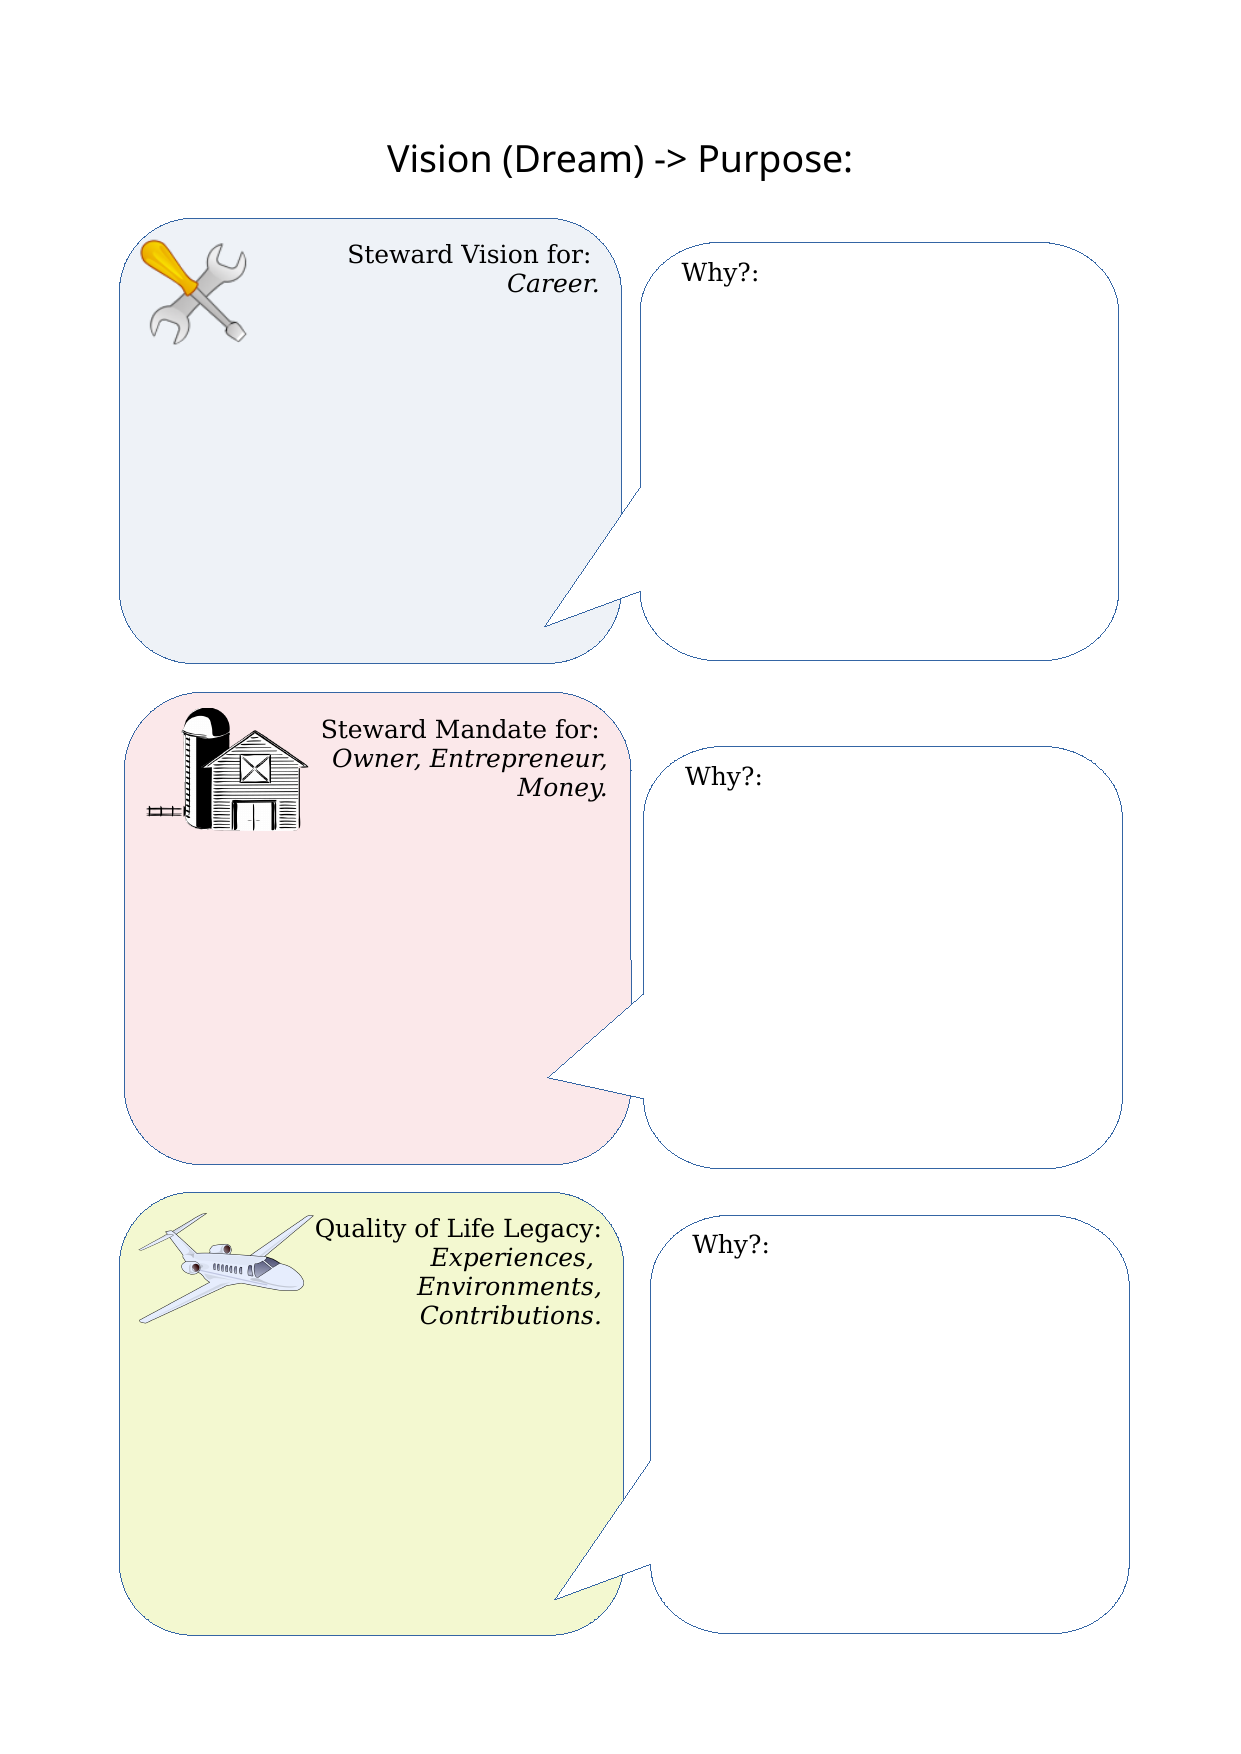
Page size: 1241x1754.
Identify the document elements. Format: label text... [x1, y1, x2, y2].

picture [131, 1201, 322, 1337]
picture [137, 234, 264, 361]
picture [146, 708, 309, 831]
text Vision (Dream) -> Purpose: [121, 133, 1119, 184]
